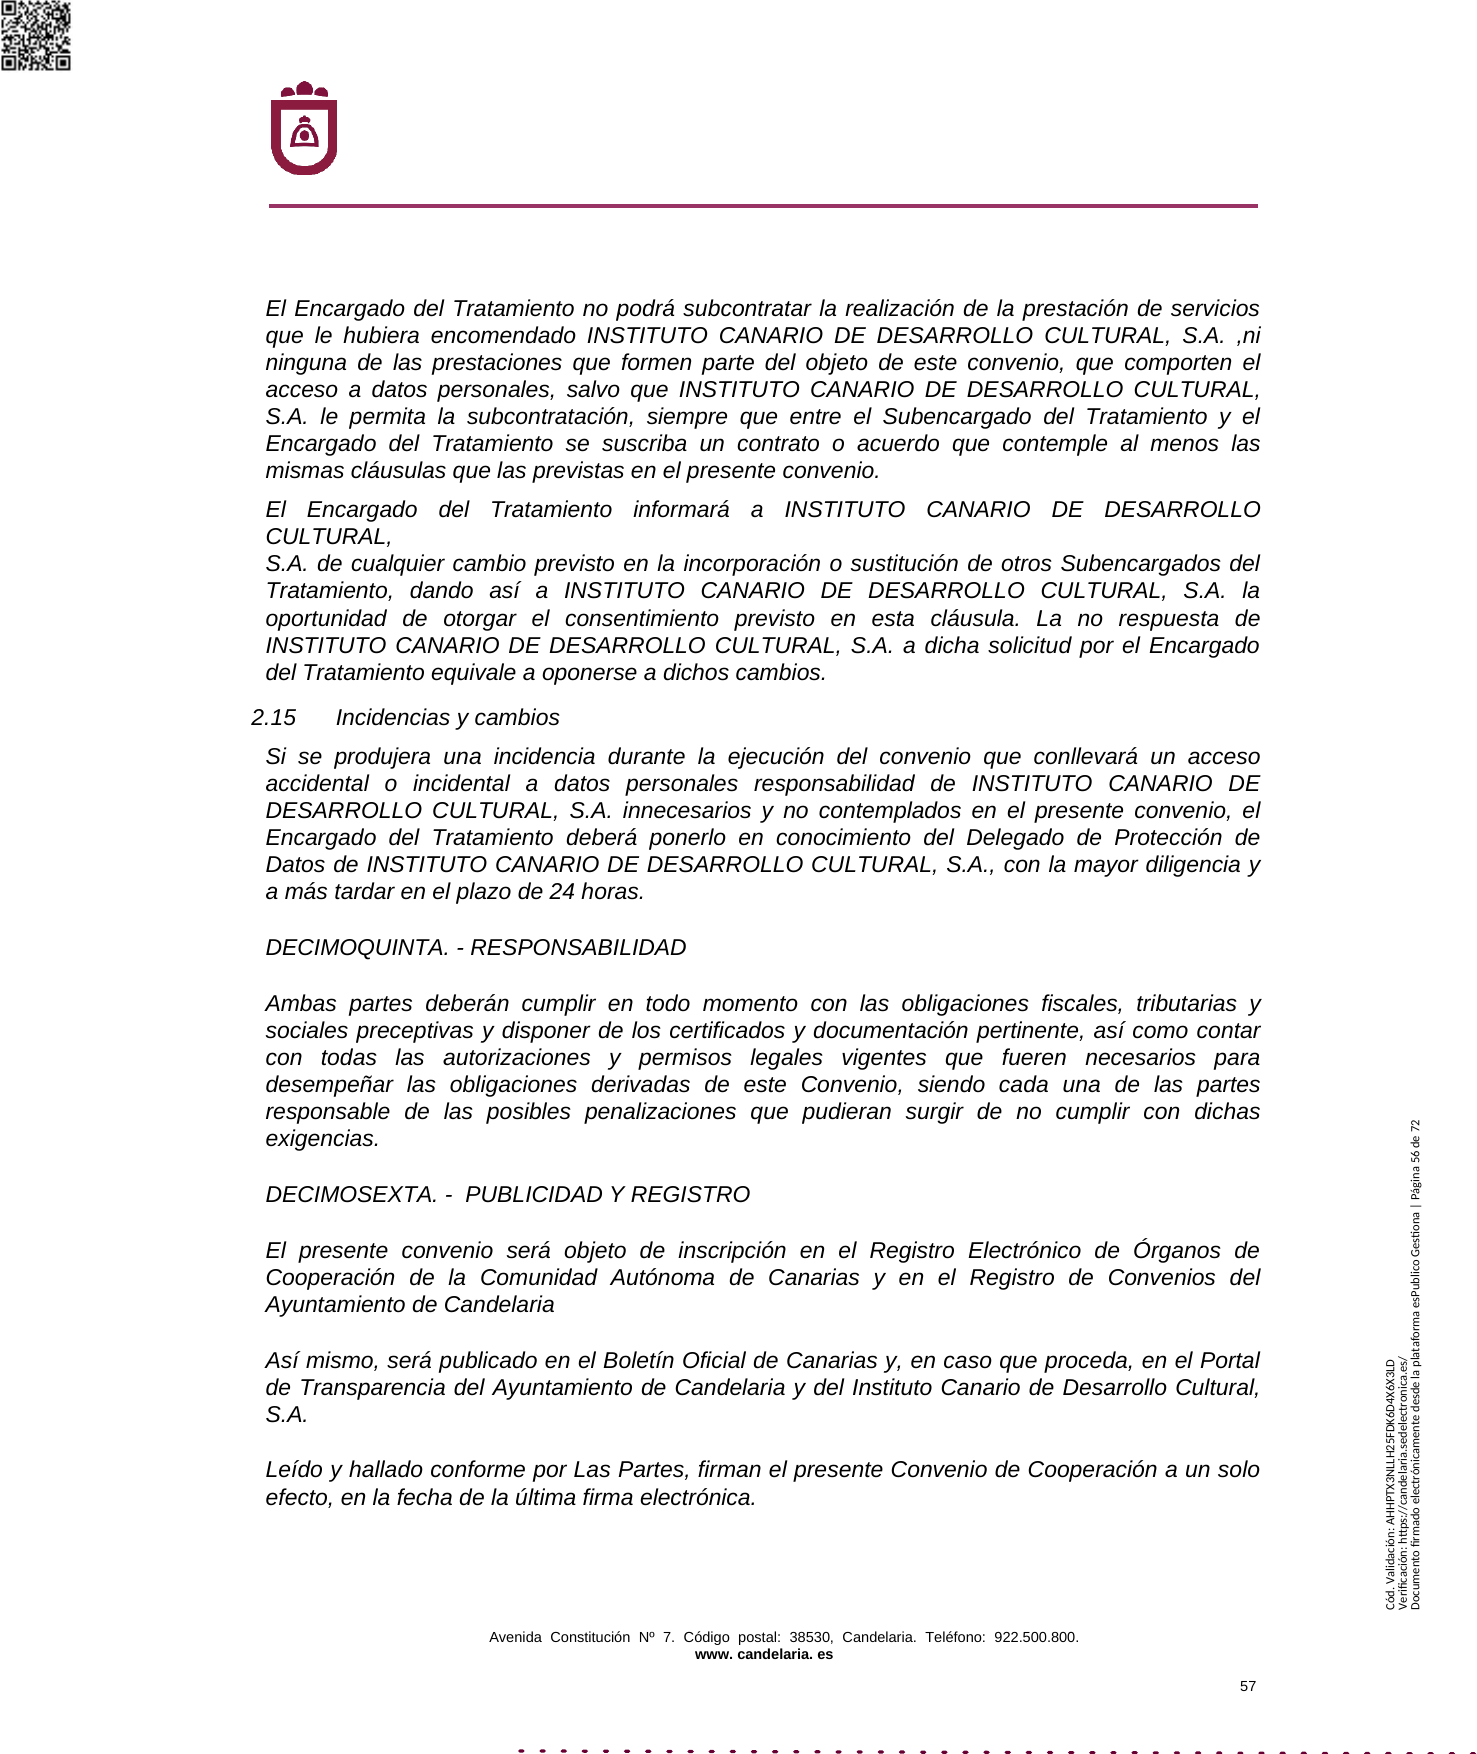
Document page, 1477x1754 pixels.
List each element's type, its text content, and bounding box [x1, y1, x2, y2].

text DECIMOQUINTA. - RESPONSABILIDAD [265, 934, 1263, 960]
text S.A. de cualquier cambio previsto en la incorporación o sustitución de otros Subencargados del Tratamiento, dando así a INSTITUTO CANARIO DE DESARROLLO CULTURAL, S.A. la oportunidad de otorgar el consentimiento previsto en esta cláusula. La no respuesta de INSTITUTO CANARIO DE DESARROLLO CULTURAL, S.A. a dicha solicitud por el Encargado del Tratamiento equivale a oponerse a dichos cambios. [265, 550, 1263, 685]
text Así mismo, será publicado en el Boletín Oficial de Canarias y, en caso que proceda, en el Portal de Transparencia del Ayuntamiento de Candelaria y del Instituto Canario de Desarrollo Cultural, S.A. [265, 1347, 1263, 1427]
text Leído y hallado conforme por Las Partes, firman el presente Convenio de Cooperación a un solo efecto, en la fecha de la última firma electrónica. [265, 1456, 1263, 1510]
text El Encargado del Tratamiento informará a INSTITUTO CANARIO DE DESARROLLO CULTURAL, [265, 496, 1263, 549]
text El presente convenio será objeto de inscripción en el Registro Electrónico de Órganos de Cooperación de la Comunidad Autónoma de Canarias y en el Registro de Convenios del Ayuntamiento de Candelaria [265, 1237, 1263, 1317]
text El Encargado del Tratamiento no podrá subcontratar la realización de la prestación de servicios que le hubiera encomendado INSTITUTO CANARIO DE DESARROLLO CULTURAL, S.A. ,ni ninguna de las prestaciones que formen parte del objeto de este convenio, que comporten el acceso a datos personales, salvo que INSTITUTO CANARIO DE DESARROLLO CULTURAL, S.A. le permita la subcontratación, siempre que entre el Subencargado del Tratamiento y el Encargado del Tratamiento se suscriba un contrato o acuerdo que contemple al menos las mismas cláusulas que las previstas en el presente convenio. [265, 295, 1263, 483]
text Si se produjera una incidencia durante la ejecución del convenio que conllevará un acceso accidental o incidental a datos personales responsabilidad de INSTITUTO CANARIO DE DESARROLLO CULTURAL, S.A. innecesarios y no contemplados en el presente convenio, el Encargado del Tratamiento deberá ponerlo en conocimiento del Delegado de Protección de Datos de INSTITUTO CANARIO DE DESARROLLO CULTURAL, S.A., con la mayor diligencia y a más tardar en el plazo de 24 horas. [265, 743, 1263, 905]
text Ambas partes deberán cumplir en todo momento con las obligaciones fiscales, tributarias y sociales preceptivas y disponer de los certificados y documentación pertinente, así como contar con todas las autorizaciones y permisos legales vigentes que fueren necesarios para desempeñar las obligaciones derivadas de este Convenio, siendo cada una de las partes responsable de las posibles penalizaciones que pudieran surgir de no cumplir con dichas exigencias. [265, 990, 1263, 1152]
text DECIMOSEXTA. - PUBLICIDAD Y REGISTRO [265, 1181, 1263, 1207]
text 2.15 Incidencias y cambios [251, 704, 1270, 730]
